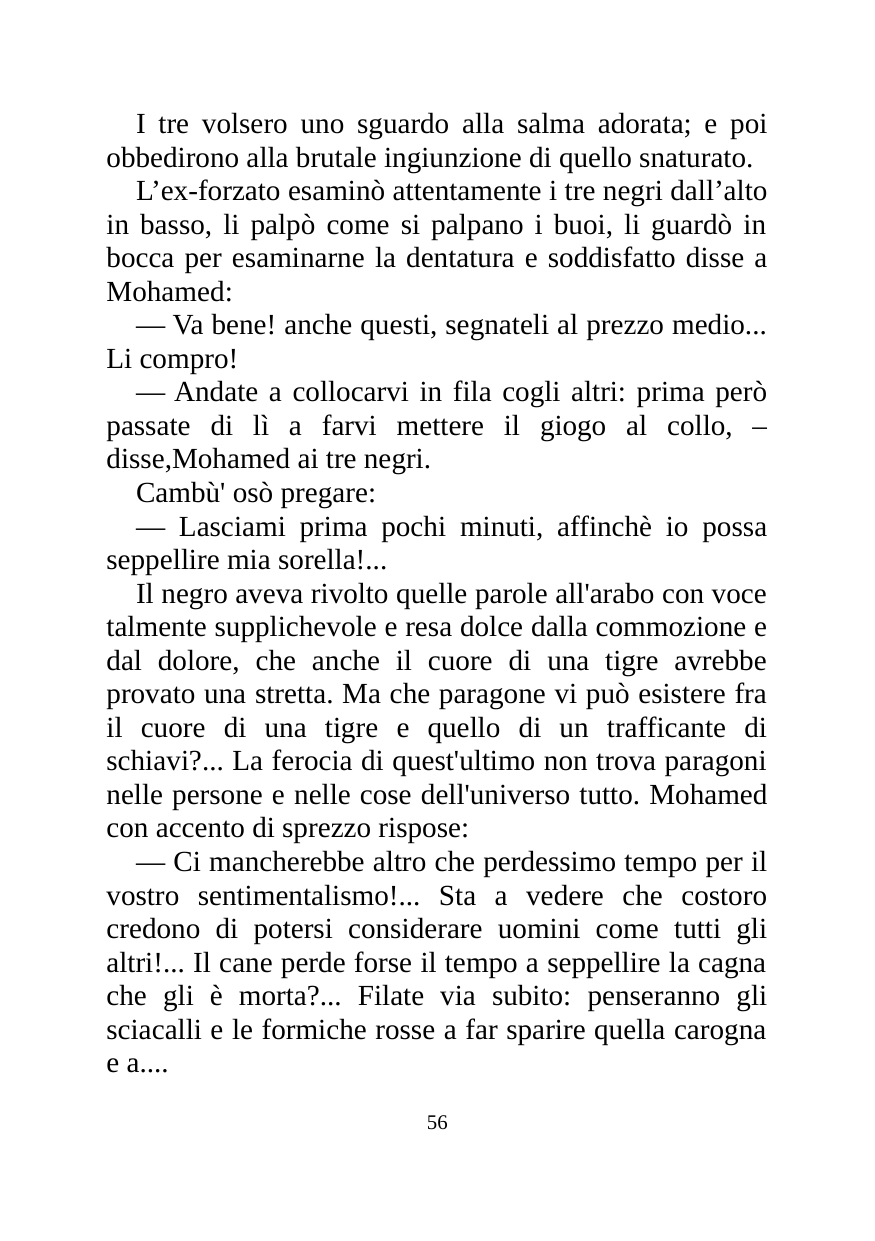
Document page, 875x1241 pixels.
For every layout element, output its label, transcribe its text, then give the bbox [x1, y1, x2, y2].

text L’ex-forzato esaminò attentamente i tre negri dall’alto in basso, li palpò come si palpano i buoi, li guardò in bocca per esaminarne la dentatura e soddisfatto disse a Mohamed: [106, 173, 768, 307]
text — Lasciami prima pochi minuti, affinchè io possa seppellire mia sorella!... [106, 509, 768, 576]
text — Andate a collocarvi in fila cogli altri: prima però passate di lì a farvi mettere il giogo al collo, – disse,Mohamed ai tre negri. [106, 374, 768, 475]
text — Va bene! anche questi, segnateli al prezzo medio... Li compro! [106, 307, 768, 374]
text Cambù' osò pregare: [106, 475, 768, 509]
text — Ci mancherebbe altro che perdessimo tempo per il vostro sentimentalismo!... Sta a vedere che costoro credono di potersi considerare uomini come tutti gli altri!... Il cane perde forse il tempo a seppellire la cagna che gli è morta?... Filate via subito: penseranno gli sciacalli e le formiche rosse a far sparire quella carogna e a.... [106, 844, 768, 1079]
text I tre volsero uno sguardo alla salma adorata; e poi obbedirono alla brutale ingiunzione di quello snaturato. [106, 106, 768, 173]
text Il negro aveva rivolto quelle parole all'arabo con voce talmente supplichevole e resa dolce dalla commozione e dal dolore, che anche il cuore di una tigre avrebbe provato una stretta. Ma che paragone vi può esistere fra il cuore di una tigre e quello di un trafficante di schiavi?... La ferocia di quest'ultimo non trova paragoni nelle persone e nelle cose dell'universo tutto. Mohamed con accento di sprezzo rispose: [106, 576, 768, 844]
